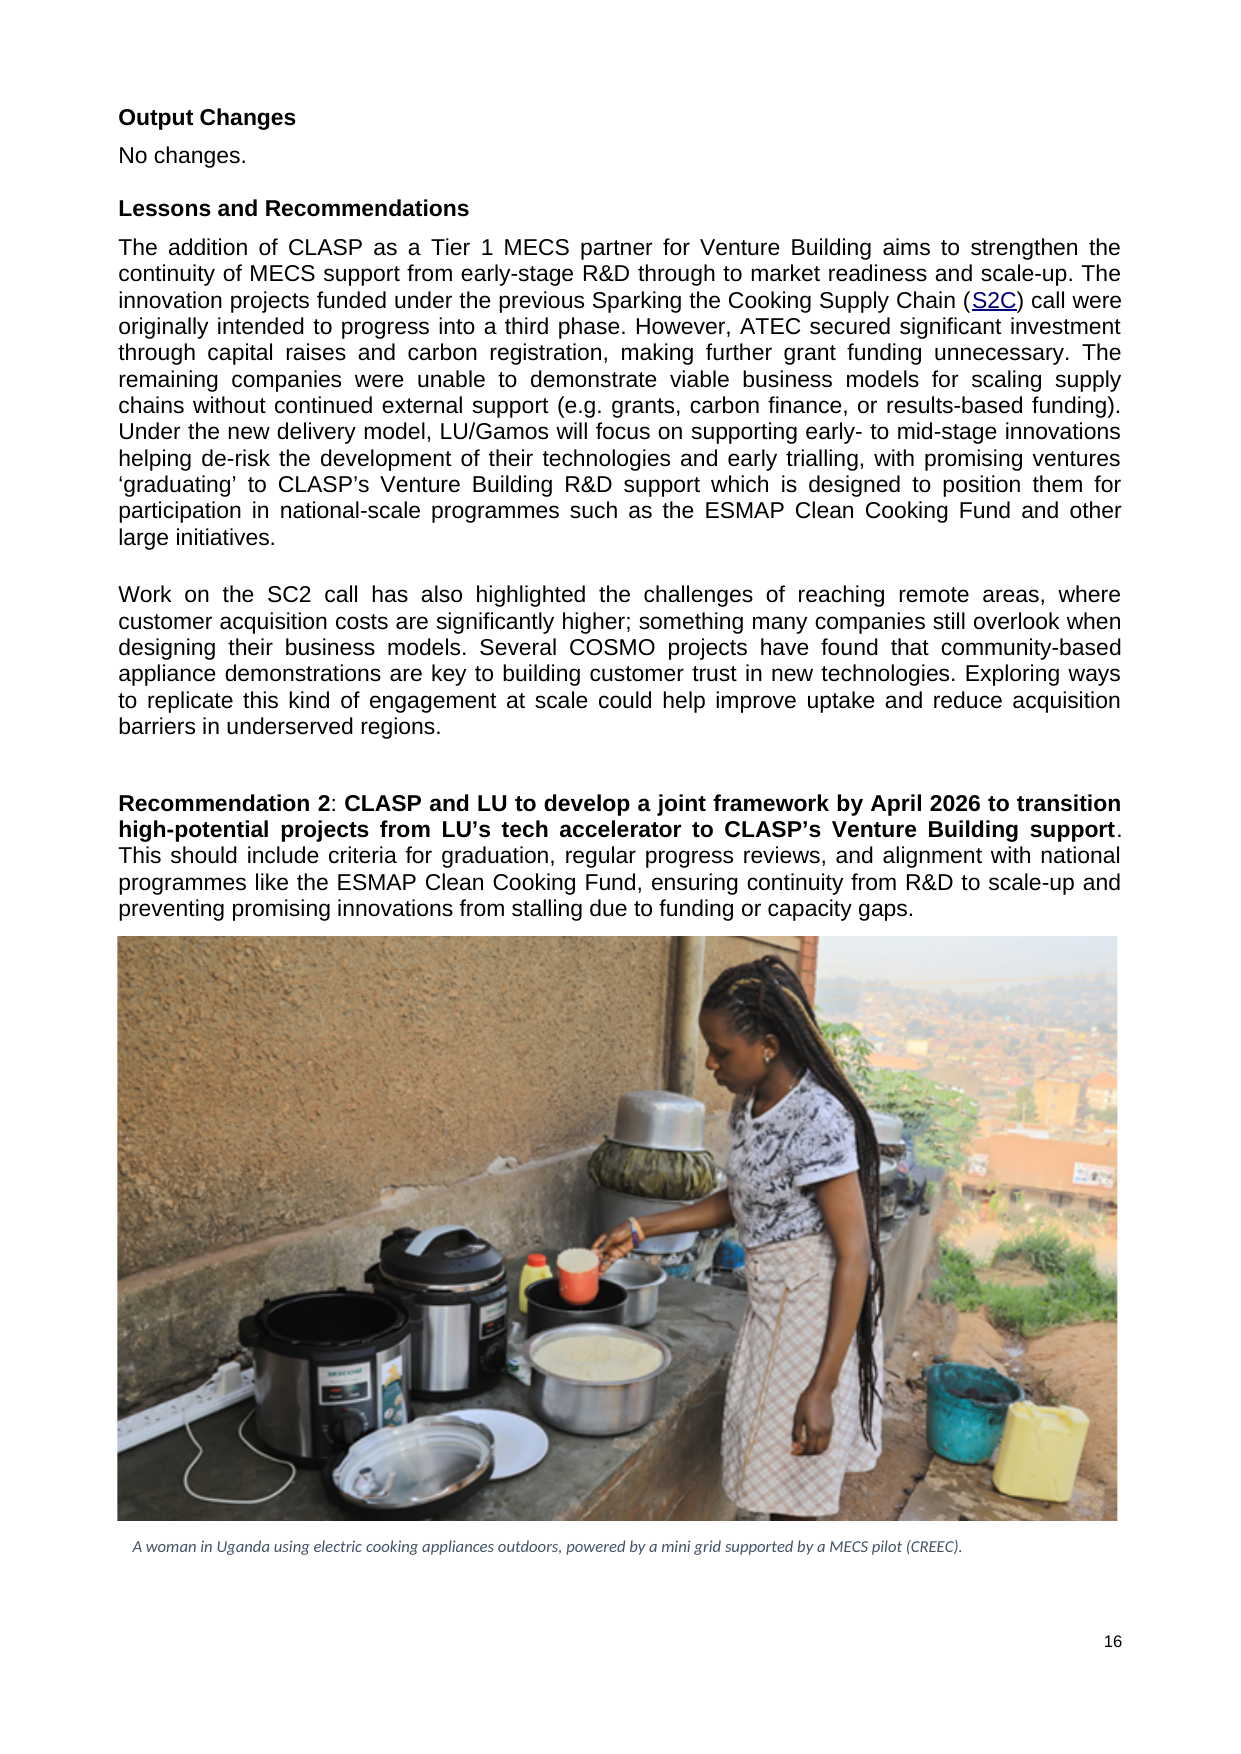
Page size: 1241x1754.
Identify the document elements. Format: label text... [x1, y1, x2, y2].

text The addition of CLASP as a Tier 1 MECS partner for Venture Building aims to strengthen the continuity of MECS support from early-stage R&D through to market readiness and scale-up. The innovation projects funded under the previous Sparking the Cooking Supply Chain (S2C) call were originally intended to progress into a third phase. However, ATEC secured significant investment through capital raises and carbon registration, making further grant funding unnecessary. The remaining companies were unable to demonstrate viable business models for scaling supply chains without continued external support (e.g. grants, carbon finance, or results-based funding). Under the new delivery model, LU/Gamos will focus on supporting early- to mid-stage innovations helping de-risk the development of their technologies and early trialling, with promising ventures ‘graduating’ to CLASP’s Venture Building R&D support which is designed to position them for participation in national-scale programmes such as the ESMAP Clean Cooking Fund and other large initiatives. [118, 234, 1122, 550]
text Work on the SC2 call has also highlighted the challenges of reaching remote areas, where customer acquisition costs are significantly higher; something many companies still overlook when designing their business models. Several COSMO projects have found that community-based appliance demonstrations are key to building customer trust in new technologies. Exploring ways to replicate this kind of engagement at scale could help improve uptake and reduce acquisition barriers in underserved regions. [118, 581, 1122, 739]
text Recommendation 2: CLASP and LU to develop a joint framework by April 2026 to transition high-potential projects from LU’s tech accelerator to CLASP’s Venture Building support. This should include criteria for graduation, regular progress reviews, and alignment with national programmes like the ESMAP Clean Cooking Fund, ensuring continuity from R&D to scale-up and preventing promising innovations from stalling due to funding or capacity gaps. [118, 789, 1122, 921]
text Lessons and Recommendations [118, 195, 1122, 221]
text Output Changes [118, 103, 1122, 130]
text No changes. [118, 142, 1122, 169]
